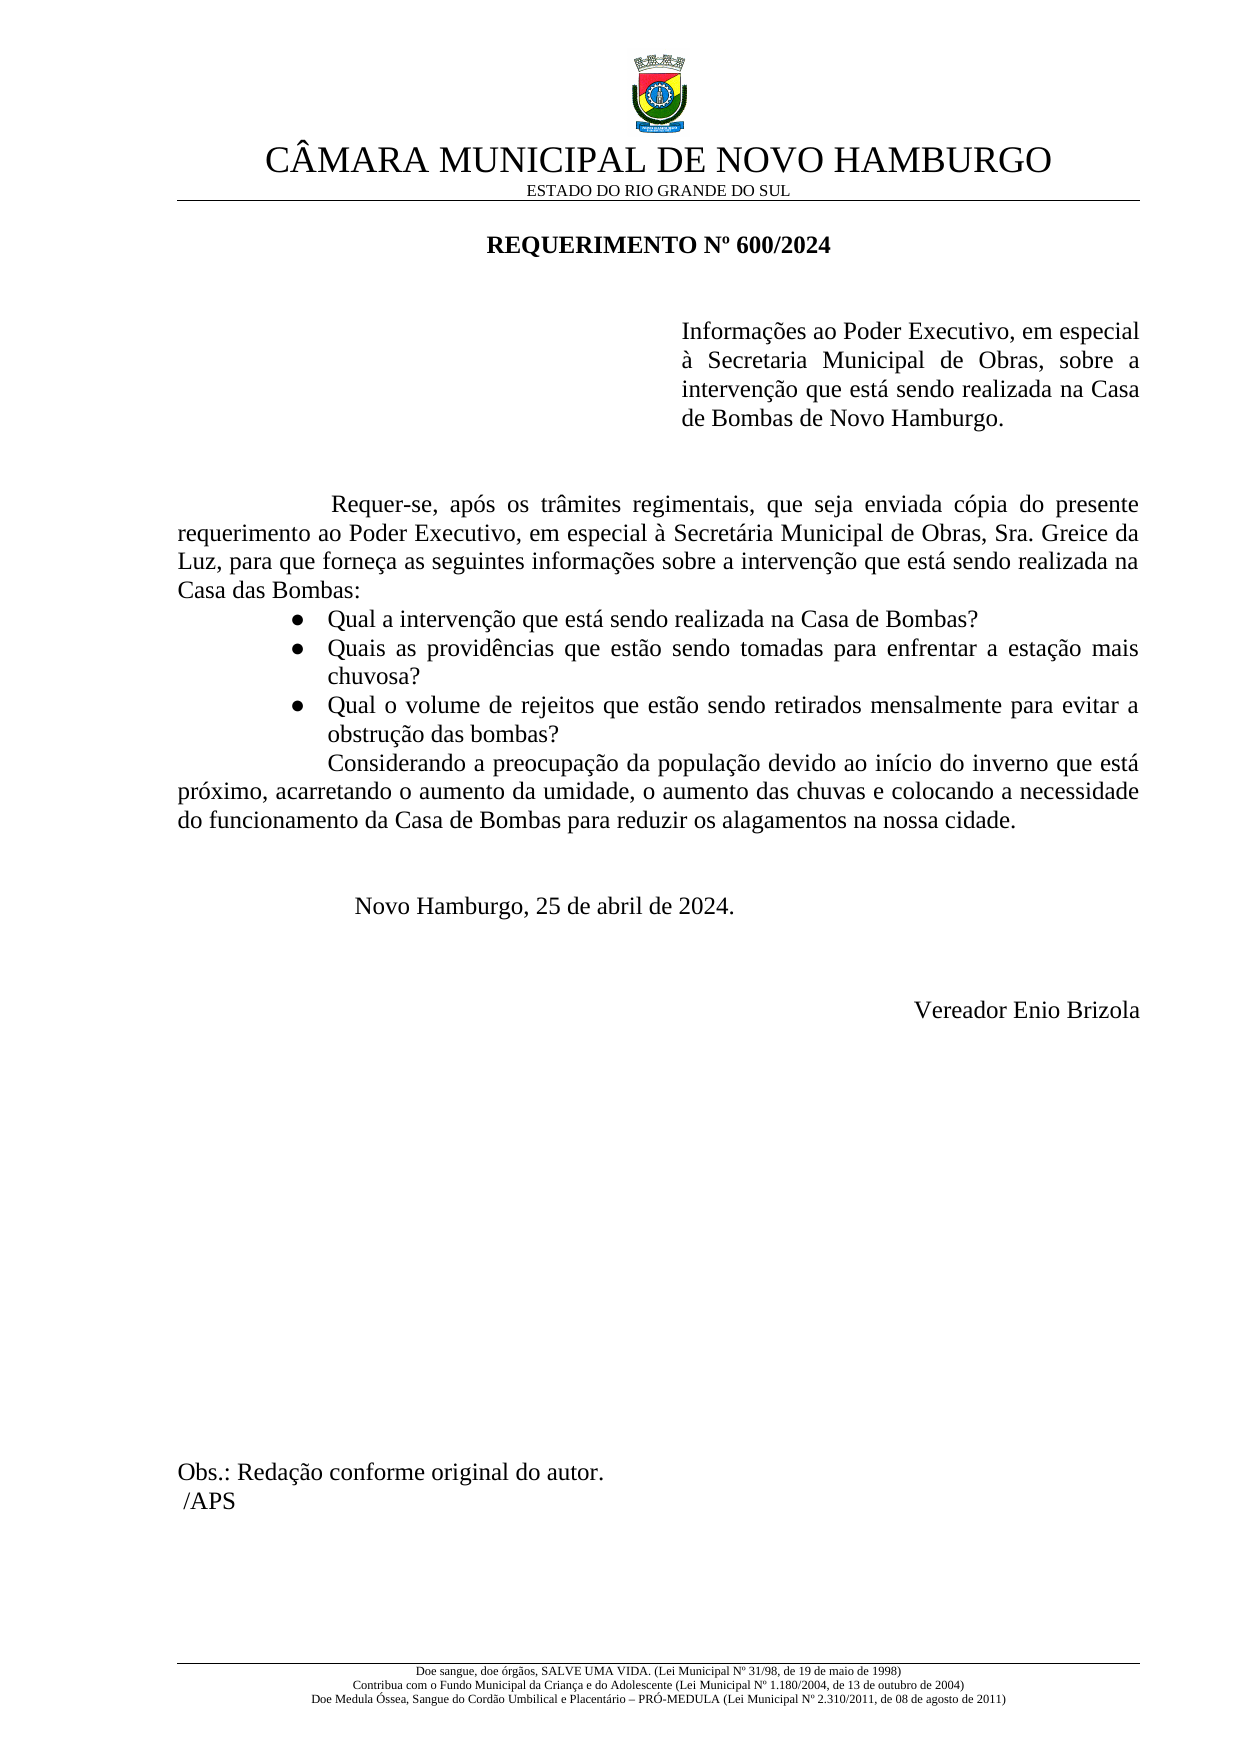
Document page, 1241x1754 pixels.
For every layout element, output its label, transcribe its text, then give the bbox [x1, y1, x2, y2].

text Vereador Enio Brizola [327, 995, 1140, 1024]
list Quais as providências que estão sendo tomadas para enfrentar a estação mais chuvosa? [290, 633, 1140, 690]
text Novo Hamburgo, 25 de abril de 2024. [177, 891, 1140, 920]
text Obs.: Redação conforme original do autor. [177, 1457, 1140, 1486]
text /APS [183, 1486, 1140, 1514]
text Informações ao Poder Executivo, em especial à Secretaria Municipal de Obras, sobre a intervenção que está sendo realizada na Casa de Bombas de Novo Hamburgo. [681, 316, 1140, 431]
text Requer-se, após os trâmites regimentais, que seja enviada cópia do presente requerimento ao Poder Executivo, em especial à Secretária Municipal de Obras, Sra. Greice da Luz, para que forneça as seguintes informações sobre a intervenção que está sendo realizada na Casa das Bombas: [177, 489, 1140, 604]
text Considerando a preocupação da população devido ao início do inverno que está próximo, acarretando o aumento da umidade, o aumento das chuvas e colocando a necessidade do funcionamento da Casa de Bombas para reduzir os alagamentos na nossa cidade. [177, 748, 1140, 834]
picture [627, 48, 690, 137]
text REQUERIMENTO Nº 600/2024 [177, 230, 1140, 259]
list Qual o volume de rejeitos que estão sendo retirados mensalmente para evitar a obstrução das bombas? [290, 690, 1140, 748]
list Qual a intervenção que está sendo realizada na Casa de Bombas? [290, 604, 1140, 633]
